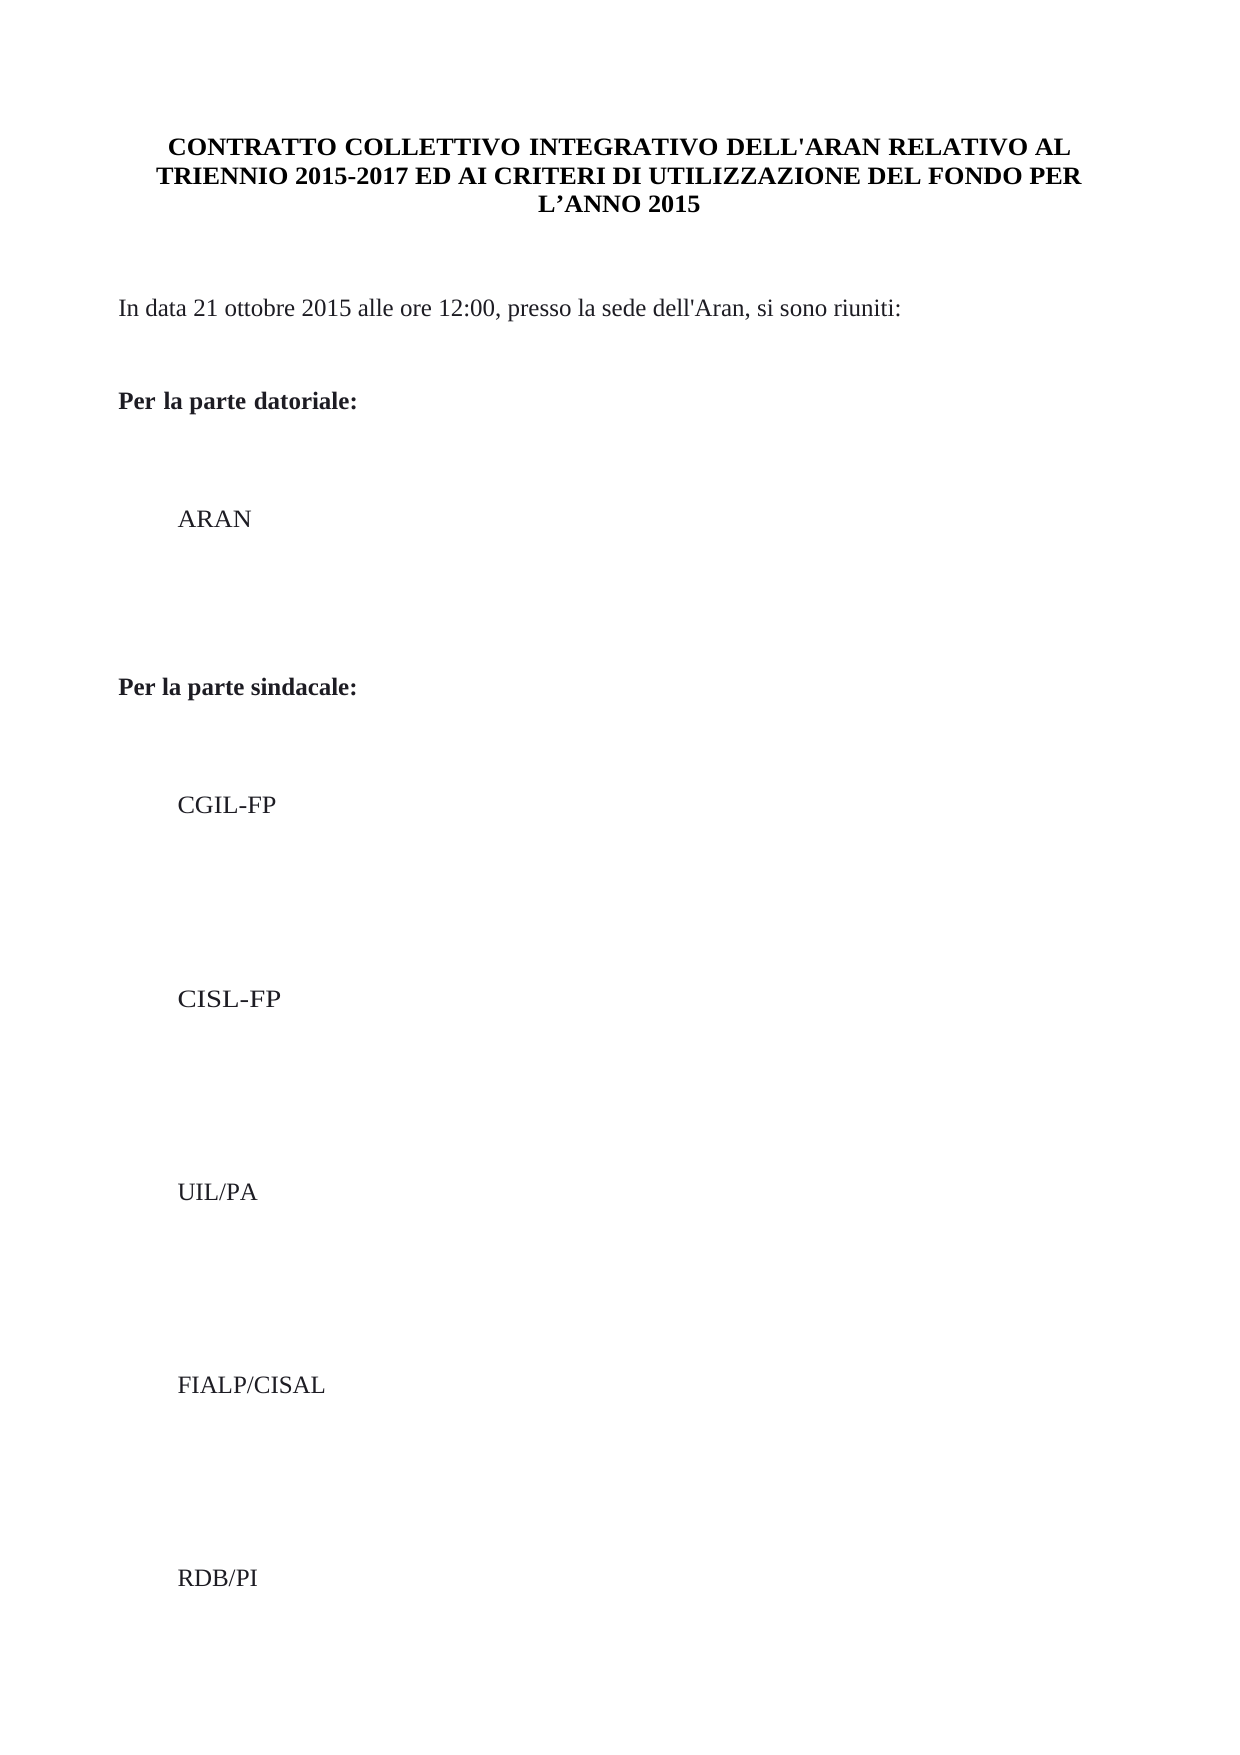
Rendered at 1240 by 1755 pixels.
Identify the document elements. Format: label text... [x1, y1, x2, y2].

subtitle ARAN [177, 504, 1122, 533]
text UIL/PA [177, 1177, 1122, 1206]
subtitle CONTRATTO COLLETTIVO INTEGRATIVO DELL'ARAN RELATIVO AL TRIENNIO 2015-2017 ED AI CRITERI DI UTILIZZAZIONE DEL FONDO PER L’ANNO 2015 [118, 132, 1120, 218]
text CISL-FP [177, 984, 1122, 1012]
subtitle CGIL-FP [177, 791, 1122, 819]
text In data 21 ottobre 2015 alle ore 12:00, presso la sede dell'Aran, si sono riuniti: [118, 293, 1118, 322]
text Per la parte datoriale: [118, 386, 1122, 415]
text Per la parte sindacale: [118, 672, 1122, 701]
text FIALP/CISAL [177, 1370, 1122, 1399]
subtitle RDB/PI [177, 1563, 1122, 1592]
